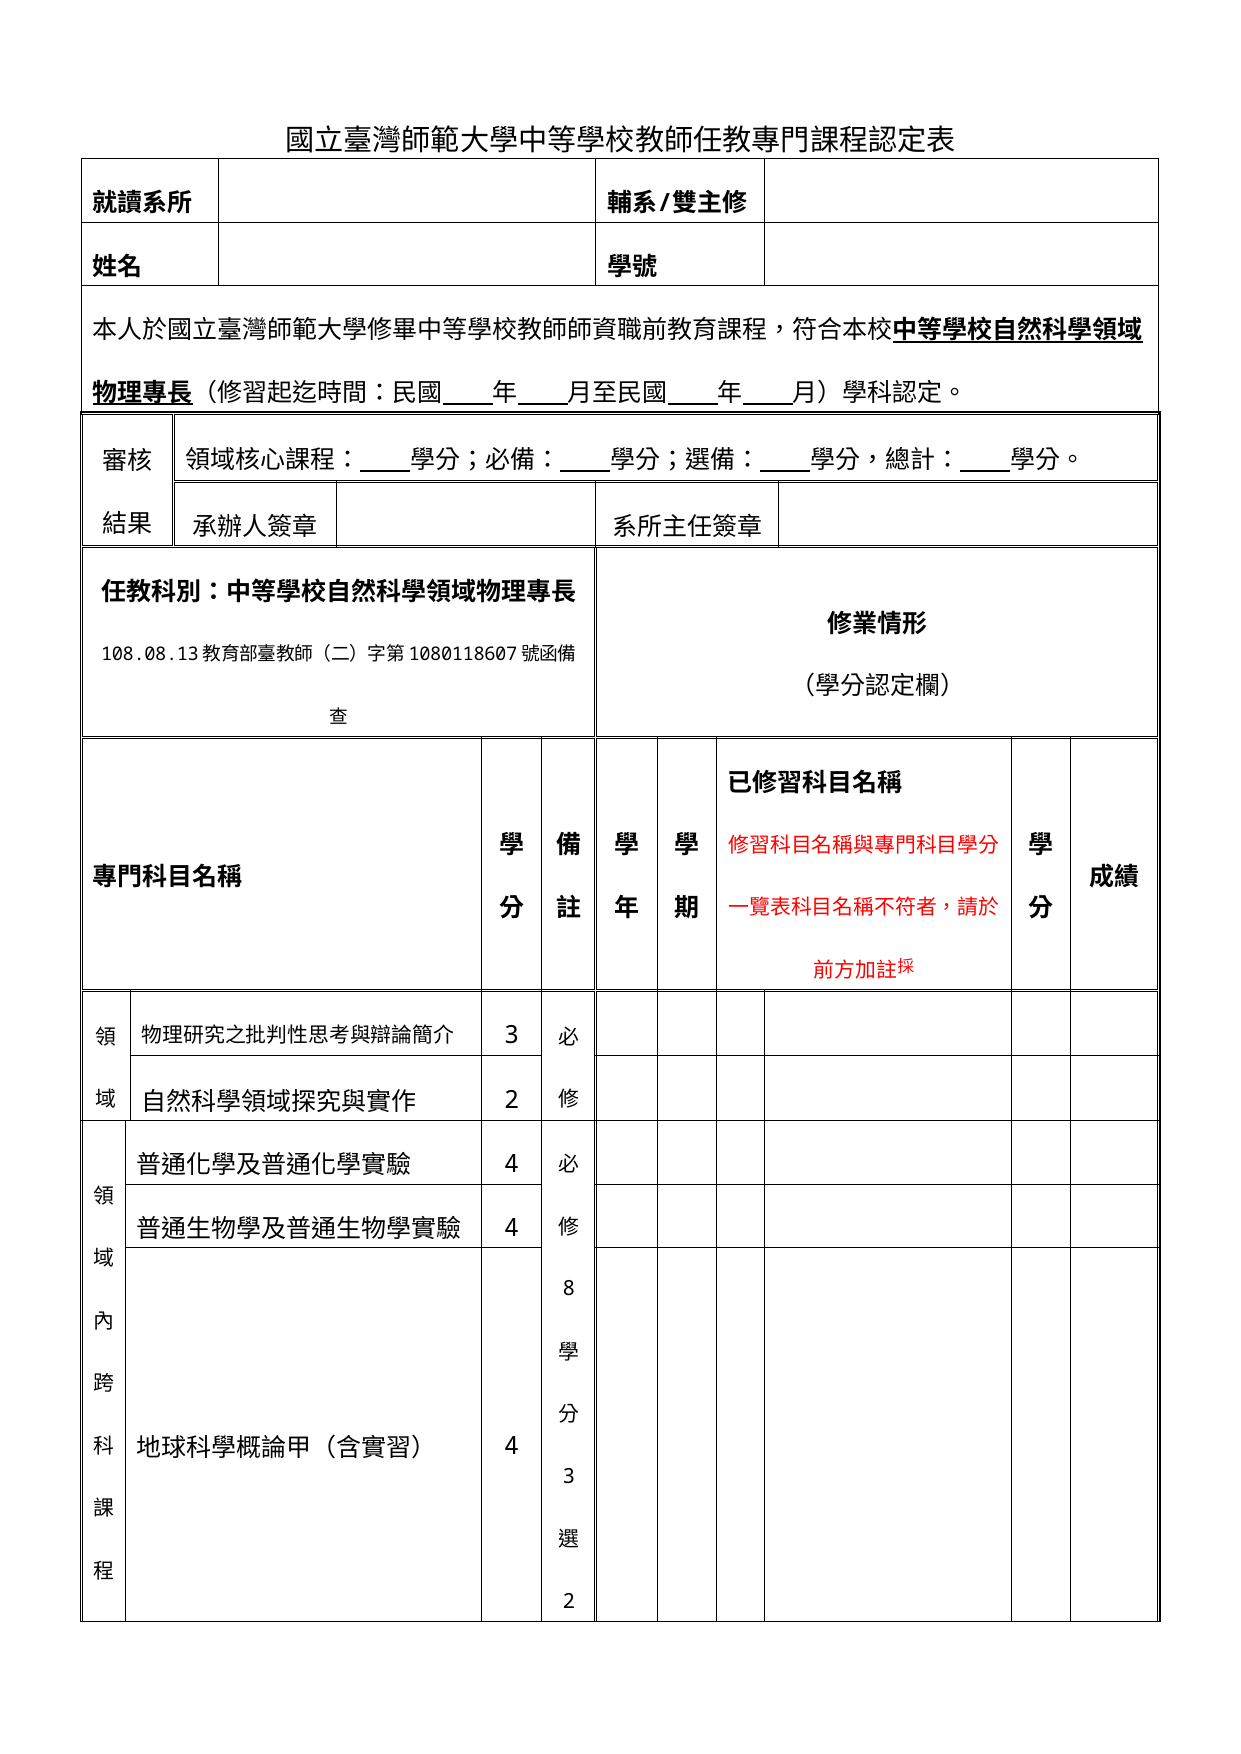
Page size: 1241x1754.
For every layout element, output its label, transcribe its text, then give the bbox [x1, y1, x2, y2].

table_cell [597, 1248, 657, 1621]
table_header [765, 159, 1158, 222]
table_cell 成績 [1071, 739, 1157, 989]
table_cell [1071, 992, 1157, 1054]
table_cell 領域 [83, 992, 130, 1120]
table_cell [597, 1185, 657, 1247]
table_cell [717, 1121, 764, 1184]
table_cell 3 [482, 992, 541, 1054]
table_cell [658, 1248, 716, 1621]
table_cell 自然科學領域探究與實作 [131, 1056, 481, 1120]
table_cell 本人於國立臺灣師範大學修畢中等學校教師師資職前教育課程，符合本校中等學校自然科學領域物理專長（修習起迄時間：民國 年 月至民國 年 月）學科認定。 [82, 286, 1158, 411]
table_cell [658, 992, 716, 1054]
table_cell [765, 1056, 1011, 1120]
table_cell [597, 1056, 657, 1120]
table_cell 必修 [542, 992, 594, 1120]
table_cell 姓名 [82, 223, 218, 285]
table_cell [658, 1185, 716, 1247]
table_cell [765, 1121, 1011, 1184]
table_cell 學號 [596, 223, 764, 285]
table_cell 2 [482, 1056, 541, 1120]
table_cell [658, 1121, 716, 1184]
table_cell [717, 1185, 764, 1247]
table_cell [1071, 1121, 1157, 1184]
table_cell [597, 1121, 657, 1184]
table_cell [717, 1248, 764, 1621]
table_cell 4 [482, 1248, 541, 1621]
table_cell [219, 223, 595, 285]
table_cell 專門科目名稱 [83, 739, 481, 989]
table_cell [779, 483, 1157, 545]
table_cell 領域內跨科課程 [83, 1121, 125, 1621]
table_cell 系所主任簽章 [596, 483, 778, 545]
table_cell [1012, 1056, 1070, 1120]
table_cell [597, 992, 657, 1054]
table_cell 任教科別：中等學校自然科學領域物理專長 108.08.13教育部臺教師（二）字第1080118607號函備查 [83, 548, 594, 736]
table_cell 學分 [1012, 739, 1070, 989]
table_cell [765, 1248, 1011, 1621]
table_cell [658, 1056, 716, 1120]
table_cell 修業情形 （學分認定欄） [597, 548, 1157, 736]
table_cell [717, 1056, 764, 1120]
table_cell 4 [482, 1121, 541, 1184]
table_cell 學年 [597, 739, 657, 989]
table_cell [1071, 1056, 1157, 1120]
table_header 輔系/雙主修 [596, 159, 764, 222]
table_cell 學期 [658, 739, 716, 989]
table_cell 已修習科目名稱 修習科目名稱與專門科目學分一覽表科目名稱不符者，請於前方加註採 [717, 739, 1011, 989]
table_cell 領域核心課程： 學分；必備： 學分；選備： 學分，總計： 學分。 [175, 415, 1157, 479]
table_cell [1012, 1248, 1070, 1621]
table_cell 物理研究之批判性思考與辯論簡介 [131, 992, 481, 1054]
table_cell 4 [482, 1185, 541, 1247]
table_cell [765, 1185, 1011, 1247]
table_cell [765, 992, 1011, 1054]
table_cell 備註 [542, 739, 594, 989]
table_cell 普通生物學及普通生物學實驗 [126, 1185, 481, 1247]
text 國立臺灣師範大學中等學校教師任教專門課程認定表 [75, 96, 1165, 158]
table_cell 審核 結果 [83, 415, 172, 545]
table_cell [1071, 1248, 1157, 1621]
table_cell [1012, 1185, 1070, 1247]
table_cell [337, 483, 595, 545]
table_header [219, 159, 595, 222]
table_cell 學分 [482, 739, 541, 989]
table_cell 承辦人簽章 [175, 483, 336, 545]
table_cell 普通化學及普通化學實驗 [126, 1121, 481, 1184]
table_header 就讀系所 [82, 159, 218, 222]
table_cell [1012, 1121, 1070, 1184]
table_cell 地球科學概論甲（含實習） [126, 1248, 481, 1621]
table_cell [1071, 1185, 1157, 1247]
table_cell [717, 992, 764, 1054]
table_cell [765, 223, 1158, 285]
table_cell [1012, 992, 1070, 1054]
table_cell 必修8 學分 3 選2 [542, 1121, 594, 1621]
